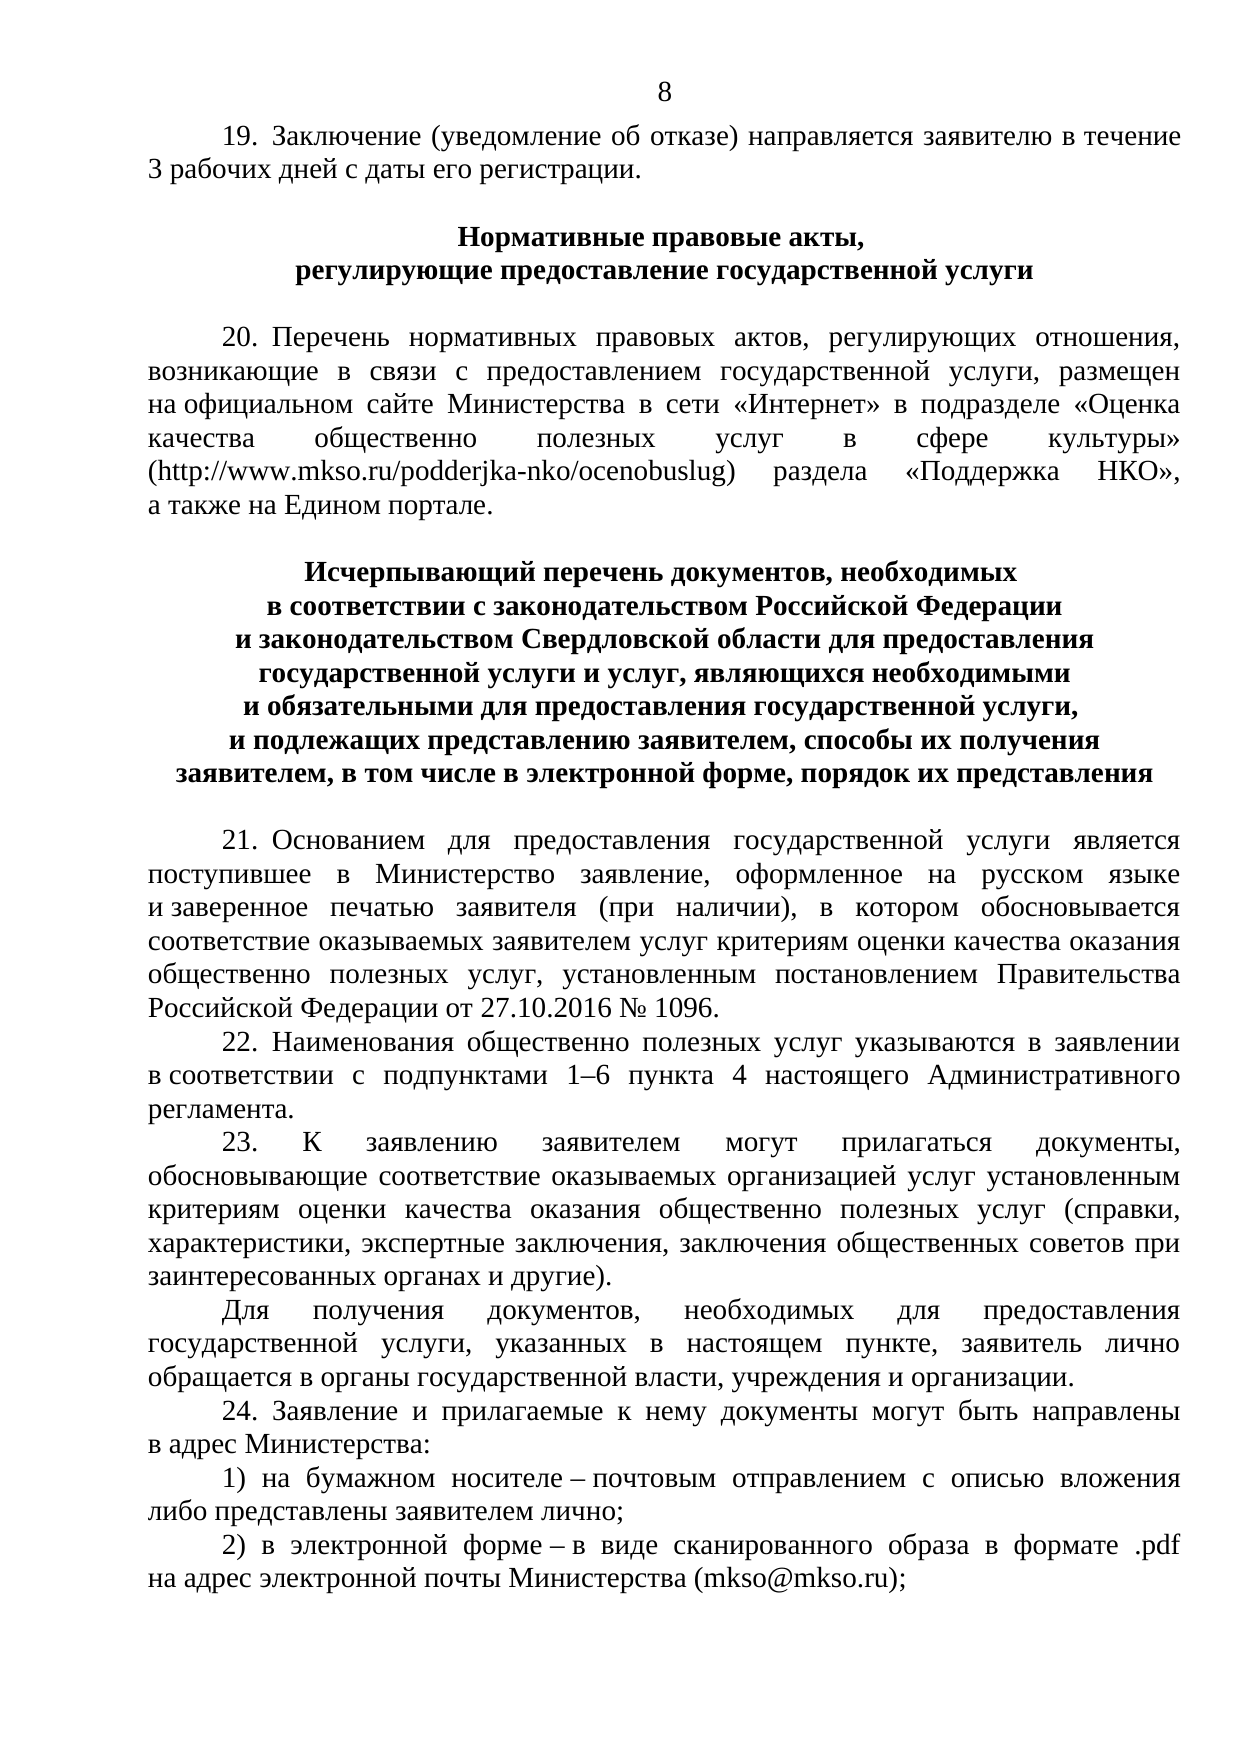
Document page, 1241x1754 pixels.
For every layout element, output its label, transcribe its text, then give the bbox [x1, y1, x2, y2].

text 1) на бумажном носителе – почтовым отправлением с описью вложения либо представлены заявителем лично; [148, 1460, 1181, 1527]
list Перечень нормативных правовых актов, регулирующих отношения, возникающие в связи с предоставлением государственной услуги, размещен на официальном сайте Министерства в сети «Интернет» в подразделе «Оценка качества общественно полезных услуг в сфере культуры» (http://www.mkso.ru/podderjka-nko/ocenobuslug) раздела «Поддержка НКО», а также на Едином портале. [148, 319, 1181, 521]
text Для получения документов, необходимых для предоставления государственной услуги, указанных в настоящем пункте, заявитель лично обращается в органы государственной власти, учреждения и организации. [148, 1292, 1181, 1393]
list Заключение (уведомление об отказе) направляется заявителю в течение 3 рабочих дней с даты его регистрации. [148, 118, 1181, 185]
text Нормативные правовые акты, регулирующие предоставление государственной услуги [148, 219, 1181, 286]
list Наименования общественно полезных услуг указываются в заявлении в соответствии с подпунктами 1–6 пункта 4 настоящего Административного регламента. [148, 1024, 1181, 1124]
list Основанием для предоставления государственной услуги является поступившее в Министерство заявление, оформленное на русском языке и заверенное печатью заявителя (при наличии), в котором обосновывается соответствие оказываемых заявителем услуг критериям оценки качества оказания общественно полезных услуг, установленным постановлением Правительства Российской Федерации от 27.10.2016 № 1096. [148, 822, 1181, 1024]
text 23. К заявлению заявителем могут прилагаться документы, обосновывающие соответствие оказываемых организацией услуг установленным критериям оценки качества оказания общественно полезных услуг (справки, характеристики, экспертные заключения, заключения общественных советов при заинтересованных органах и другие). [148, 1124, 1181, 1292]
text Исчерпывающий перечень документов, необходимых в соответствии с законодательством Российской Федерации и законодательством Свердловской области для предоставления государственной услуги и услуг, являющихся необходимыми и обязательными для предоставления государственной услуги, и подлежащих представлению заявителем, способы их получения заявителем, в том числе в электронной форме, порядок их представления [148, 554, 1181, 789]
text 24. Заявление и прилагаемые к нему документы могут быть направлены в адрес Министерства: [148, 1393, 1181, 1460]
text 2) в электронной форме – в виде сканированного образа в формате .pdf на адрес электронной почты Министерства (mkso@mkso.ru); [148, 1527, 1181, 1594]
